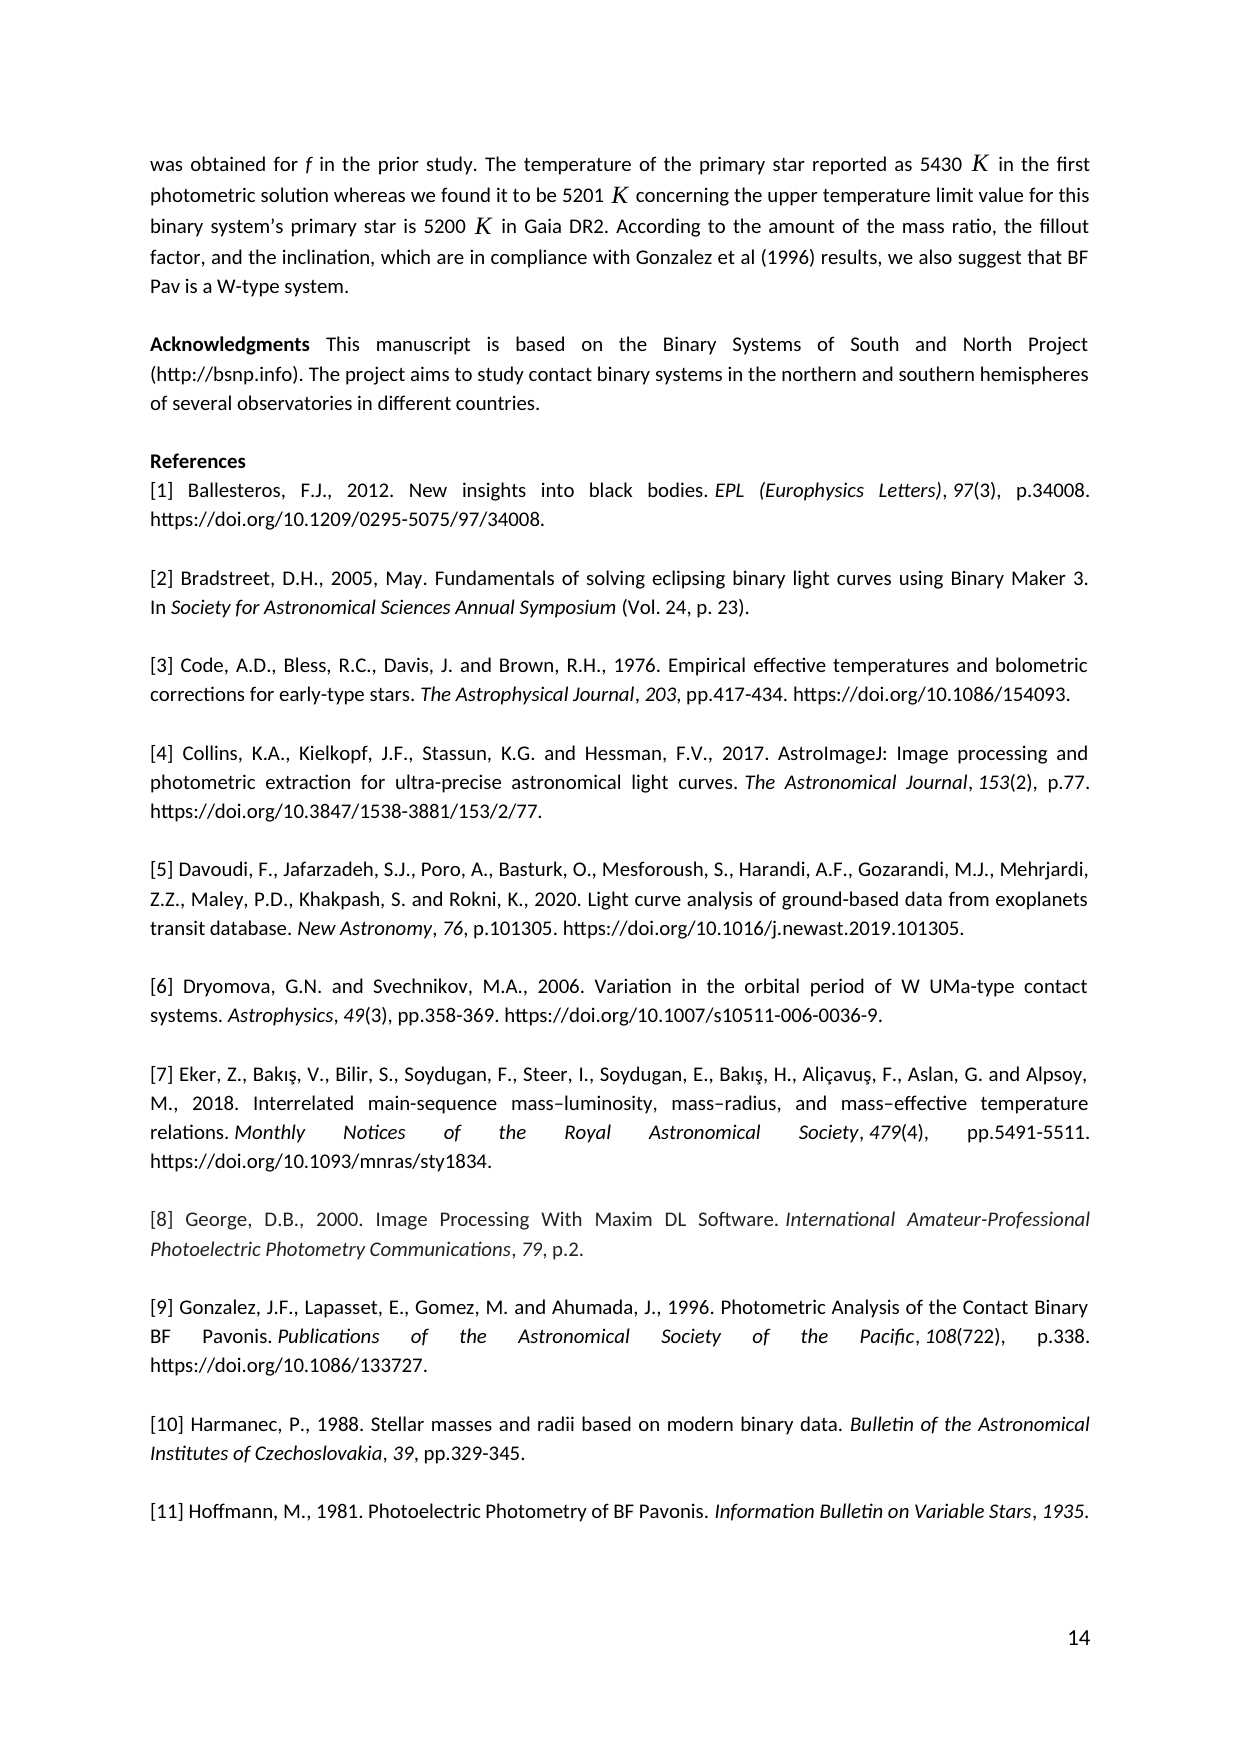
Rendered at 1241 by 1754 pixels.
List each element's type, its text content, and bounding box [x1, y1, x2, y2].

text [8] George, D.B., 2000. Image Processing With Maxim DL Software. International Amateur-Professional Photoelectric Photometry Communications, 79, p.2. [150, 1207, 1090, 1261]
text BF Pav had been observed by Hoffman (1981) but the observer has not been able to prosecute a detailed analysis due to lack of data. After a while, the first detailed photometric analysis of BF Pav was performed in 1996 using the Wilson-Devinney code (Gonzalez et al. 1996) after UBV photoelectric observations of this binary system between 1987 and 1993 in the observational program of southern short-period eclipsing binaries. The former photometric solution demonstrates that BF Pav has a mass ratio of 1.4 while we calculated . To complete our comparison, we found 9.9% for the amount of fillout factor whereas 10% was obtained for f in the prior study. The temperature of the primary star reported as 5430 in the first photometric solution whereas we found it to be 5201 concerning the upper temperature limit value for this binary system’s primary star is 5200 in Gaia DR2. According to the amount of the mass ratio, the fillout factor, and the inclination, which are in compliance with Gonzalez et al (1996) results, we also suggest that BF Pav is a W-type system. [150, 150, 1090, 299]
text [4] Collins, K.A., Kielkopf, J.F., Stassun, K.G. and Hessman, F.V., 2017. AstroImageJ: Image processing and photometric extraction for ultra-precise astronomical light curves. The Astronomical Journal, 153(2), p.77. https://doi.org/10.3847/1538-3881/153/2/77. [150, 740, 1090, 824]
text [3] Code, A.D., Bless, R.C., Davis, J. and Brown, R.H., 1976. Empirical effective temperatures and bolometric corrections for early-type stars. The Astrophysical Journal, 203, pp.417-434. https://doi.org/10.1086/154093. [150, 652, 1090, 707]
text References [150, 448, 1090, 474]
text [7] Eker, Z., Bakış, V., Bilir, S., Soydugan, F., Steer, I., Soydugan, E., Bakış, H., Aliçavuş, F., Aslan, G. and Alpsoy, M., 2018. Interrelated main-sequence mass–luminosity, mass–radius, and mass–effective temperature relations. Monthly Notices of the Royal Astronomical Society, 479(4), pp.5491-5511. https://doi.org/10.1093/mnras/sty1834. [150, 1061, 1090, 1174]
text [11] Hoffmann, M., 1981. Photoelectric Photometry of BF Pavonis. Information Bulletin on Variable Stars, 1935. [150, 1498, 1090, 1524]
text [2] Bradstreet, D.H., 2005, May. Fundamentals of solving eclipsing binary light curves using Binary Maker 3. In Society for Astronomical Sciences Annual Symposium (Vol. 24, p. 23). [150, 565, 1090, 619]
text [6] Dryomova, G.N. and Svechnikov, M.A., 2006. Variation in the orbital period of W UMa-type contact systems. Astrophysics, 49(3), pp.358-369. https://doi.org/10.1007/s10511-006-0036-9. [150, 973, 1090, 1028]
text [10] Harmanec, P., 1988. Stellar masses and radii based on modern binary data. Bulletin of the Astronomical Institutes of Czechoslovakia, 39, pp.329-345. [150, 1411, 1090, 1465]
text [9] Gonzalez, J.F., Lapasset, E., Gomez, M. and Ahumada, J., 1996. Photometric Analysis of the Contact Binary BF Pavonis. Publications of the Astronomical Society of the Pacific, 108(722), p.338. https://doi.org/10.1086/133727. [150, 1294, 1090, 1378]
text [1] Ballesteros, F.J., 2012. New insights into black bodies. EPL (Europhysics Letters), 97(3), p.34008. https://doi.org/10.1209/0295-5075/97/34008. [150, 477, 1090, 532]
text Acknowledgments This manuscript is based on the Binary Systems of South and North Project (http://bsnp.info). The project aims to study contact binary systems in the northern and southern hemispheres of several observatories in different countries. [150, 332, 1090, 415]
text [5] Davoudi, F., Jafarzadeh, S.J., Poro, A., Basturk, O., Mesforoush, S., Harandi, A.F., Gozarandi, M.J., Mehrjardi, Z.Z., Maley, P.D., Khakpash, S. and Rokni, K., 2020. Light curve analysis of ground-based data from exoplanets transit database. New Astronomy, 76, p.101305. https://doi.org/10.1016/j.newast.2019.101305. [150, 857, 1090, 940]
